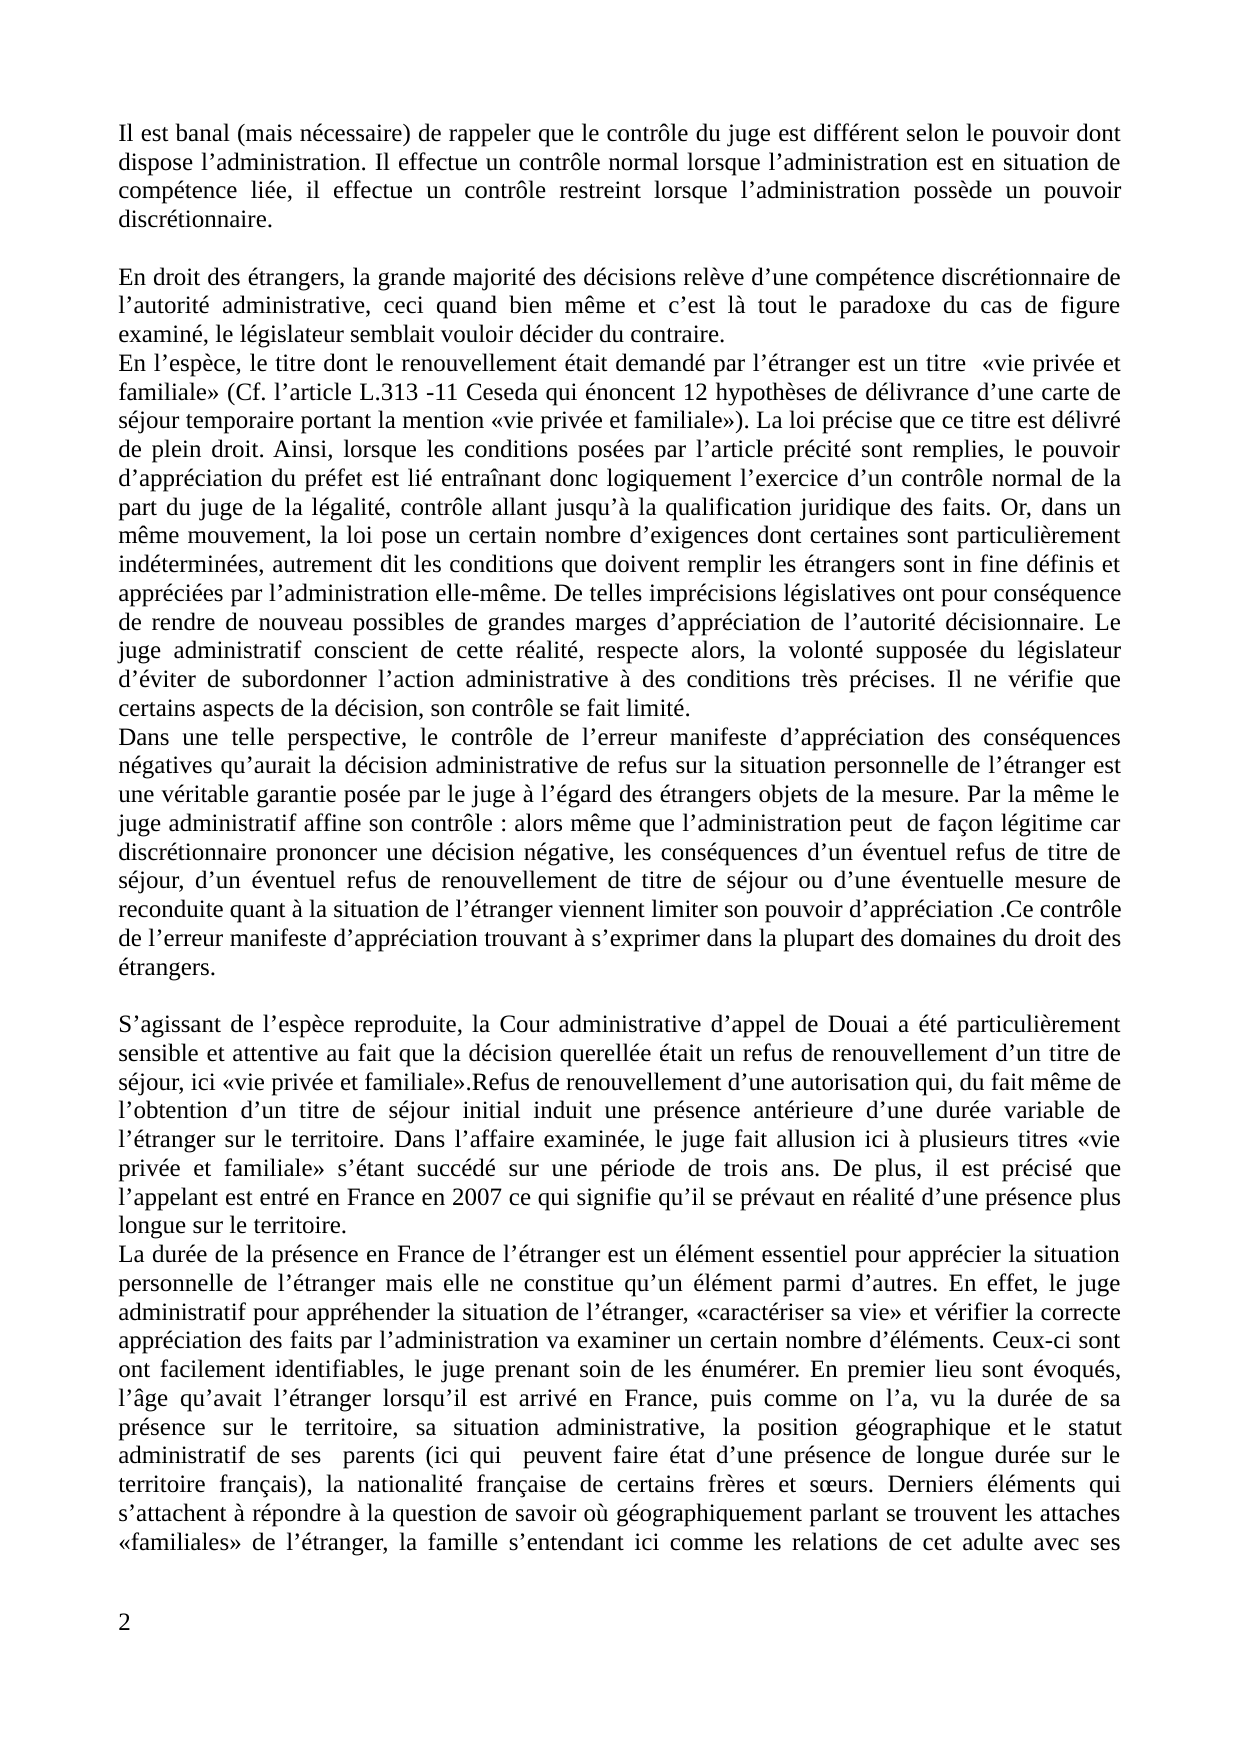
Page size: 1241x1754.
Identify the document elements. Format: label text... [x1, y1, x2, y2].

text En droit des étrangers, la grande majorité des décisions relève d’une compétence discrétionnaire de l’autorité administrative, ceci quand bien même et c’est là tout le paradoxe du cas de figure examiné, le législateur semblait vouloir décider du contraire. [118, 262, 1122, 348]
text En l’espèce, le titre dont le renouvellement était demandé par l’étranger est un titre «vie privée et familiale» (Cf. l’article L.313 -11 Ceseda qui énoncent 12 hypothèses de délivrance d’une carte de séjour temporaire portant la mention «vie privée et familiale»). La loi précise que ce titre est délivré de plein droit. Ainsi, lorsque les conditions posées par l’article précité sont remplies, le pouvoir d’appréciation du préfet est lié entraînant donc logiquement l’exercice d’un contrôle normal de la part du juge de la légalité, contrôle allant jusqu’à la qualification juridique des faits. Or, dans un même mouvement, la loi pose un certain nombre d’exigences dont certaines sont particulièrement indéterminées, autrement dit les conditions que doivent remplir les étrangers sont in fine définis et appréciées par l’administration elle-même. De telles imprécisions législatives ont pour conséquence de rendre de nouveau possibles de grandes marges d’appréciation de l’autorité décisionnaire. Le juge administratif conscient de cette réalité, respecte alors, la volonté supposée du législateur d’éviter de subordonner l’action administrative à des conditions très précises. Il ne vérifie que certains aspects de la décision, son contrôle se fait limité. [118, 348, 1122, 722]
text Dans une telle perspective, le contrôle de l’erreur manifeste d’appréciation des conséquences négatives qu’aurait la décision administrative de refus sur la situation personnelle de l’étranger est une véritable garantie posée par le juge à l’égard des étrangers objets de la mesure. Par la même le juge administratif affine son contrôle : alors même que l’administration peut de façon légitime car discrétionnaire prononcer une décision négative, les conséquences d’un éventuel refus de titre de séjour, d’un éventuel refus de renouvellement de titre de séjour ou d’une éventuelle mesure de reconduite quant à la situation de l’étranger viennent limiter son pouvoir d’appréciation .Ce contrôle de l’erreur manifeste d’appréciation trouvant à s’exprimer dans la plupart des domaines du droit des étrangers. [118, 722, 1122, 981]
text La durée de la présence en France de l’étranger est un élément essentiel pour apprécier la situation personnelle de l’étranger mais elle ne constitue qu’un élément parmi d’autres. En effet, le juge administratif pour appréhender la situation de l’étranger, «caractériser sa vie» et vérifier la correcte appréciation des faits par l’administration va examiner un certain nombre d’éléments. Ceux-ci sont ont facilement identifiables, le juge prenant soin de les énumérer. En premier lieu sont évoqués, l’âge qu’avait l’étranger lorsqu’il est arrivé en France, puis comme on l’a, vu la durée de sa présence sur le territoire, sa situation administrative, la position géographique et le statut administratif de ses parents (ici qui peuvent faire état d’une présence de longue durée sur le territoire français), la nationalité française de certains frères et sœurs. Derniers éléments qui s’attachent à répondre à la question de savoir où géographiquement parlant se trouvent les attaches «familiales» de l’étranger, la famille s’entendant ici comme les relations de cet adulte avec ses [118, 1239, 1122, 1556]
text S’agissant de l’espèce reproduite, la Cour administrative d’appel de Douai a été particulièrement sensible et attentive au fait que la décision querellée était un refus de renouvellement d’un titre de séjour, ici «vie privée et familiale».Refus de renouvellement d’une autorisation qui, du fait même de l’obtention d’un titre de séjour initial induit une présence antérieure d’une durée variable de l’étranger sur le territoire. Dans l’affaire examinée, le juge fait allusion ici à plusieurs titres «vie privée et familiale» s’étant succédé sur une période de trois ans. De plus, il est précisé que l’appelant est entré en France en 2007 ce qui signifie qu’il se prévaut en réalité d’une présence plus longue sur le territoire. [118, 1009, 1122, 1239]
text Il est banal (mais nécessaire) de rappeler que le contrôle du juge est différent selon le pouvoir dont dispose l’administration. Il effectue un contrôle normal lorsque l’administration est en situation de compétence liée, il effectue un contrôle restreint lorsque l’administration possède un pouvoir discrétionnaire. [118, 118, 1122, 233]
